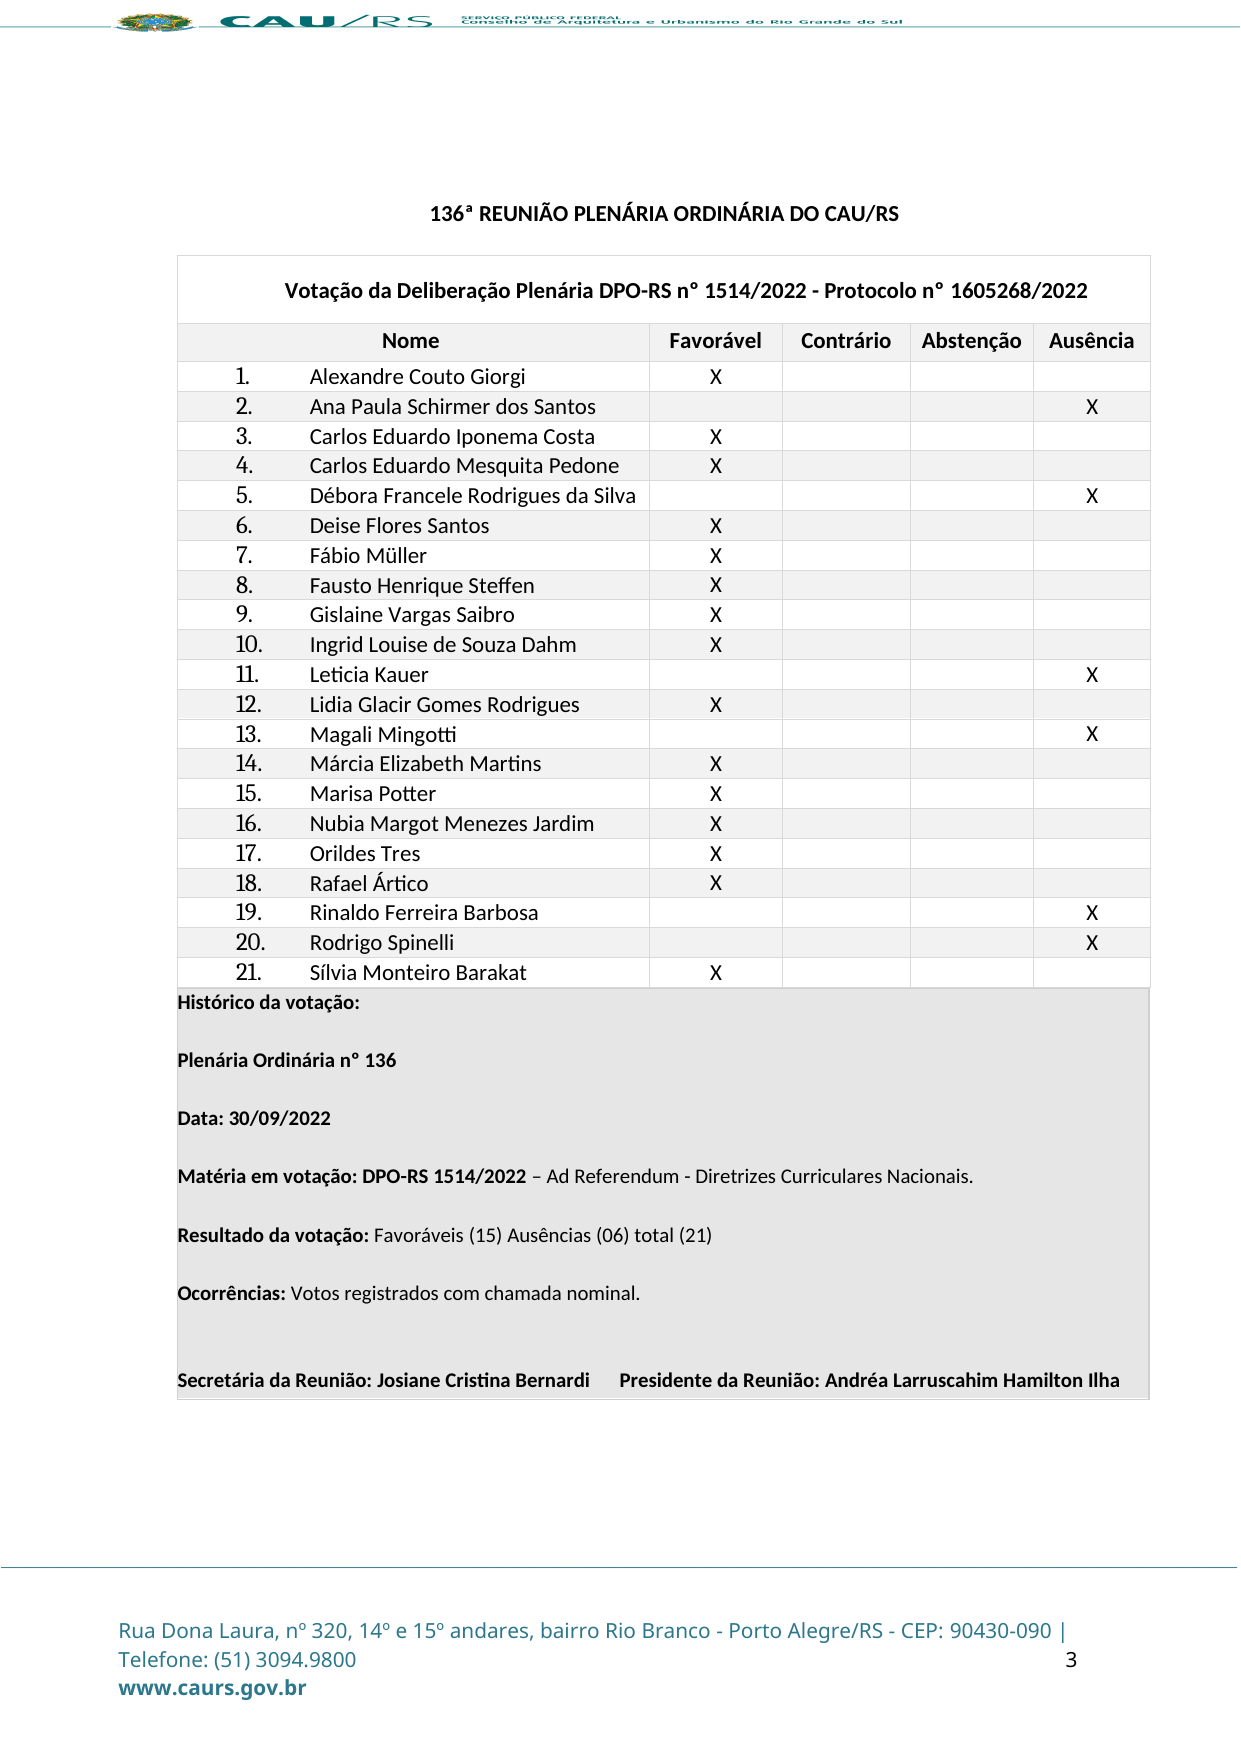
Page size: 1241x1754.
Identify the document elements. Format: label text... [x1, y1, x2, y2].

table_header Votação da Deliberação Plenária DPO-RS nº 1514/2022 - Protocolo nº 1605268/2022 [178, 256, 1150, 322]
table_cell Ausência [1034, 324, 1150, 361]
table_cell X [1034, 481, 1150, 510]
table_cell X [650, 690, 782, 718]
table_cell [1034, 839, 1150, 867]
table_cell Ocorrências: Votos registrados com chamada nominal. [178, 1280, 1148, 1367]
table_cell [650, 481, 782, 510]
table_cell X [650, 422, 782, 450]
table_cell [650, 928, 782, 957]
table_cell Favorável [650, 324, 782, 361]
table_cell X [650, 869, 782, 897]
table_cell [1034, 362, 1150, 391]
table_cell [911, 928, 1033, 957]
table_cell [1034, 571, 1150, 599]
table_cell X [1034, 898, 1150, 927]
table_cell [783, 422, 910, 450]
table_cell [1034, 690, 1150, 718]
table_cell [783, 869, 910, 897]
table_cell [783, 392, 910, 421]
table_cell [911, 898, 1033, 927]
table_cell [783, 720, 910, 748]
table_cell [911, 392, 1033, 421]
table_cell Marisa Potter [178, 779, 649, 808]
table_cell Fábio Müller [178, 541, 649, 569]
table_cell Resultado da votação: Favoráveis (15) Ausências (06) total (21) [178, 1222, 1148, 1280]
table_cell [1034, 779, 1150, 808]
table_cell [911, 541, 1033, 569]
table_cell [911, 422, 1033, 450]
table_cell X [1034, 720, 1150, 748]
table_cell X [650, 958, 782, 987]
table_cell Fausto Henrique Steffen [178, 571, 649, 599]
table_cell Gislaine Vargas Saibro [178, 600, 649, 629]
table_cell [1034, 511, 1150, 540]
table_cell Contrário [783, 324, 910, 361]
table_cell [783, 809, 910, 838]
table_cell X [1034, 660, 1150, 689]
table_cell [911, 720, 1033, 748]
table_cell [911, 571, 1033, 599]
table_cell [1034, 630, 1150, 659]
table_cell [783, 511, 910, 540]
table_cell X [650, 839, 782, 867]
table_cell Presidente da Reunião: Andréa Larruscahim Hamilton Ilha [619, 1367, 1148, 1398]
table_cell [1034, 809, 1150, 838]
table_cell [783, 571, 910, 599]
table_cell [783, 600, 910, 629]
table_cell [911, 839, 1033, 867]
table_cell [911, 451, 1033, 480]
table_cell [911, 600, 1033, 629]
table_cell [911, 481, 1033, 510]
table_cell Magali Mingotti [178, 720, 649, 748]
table_cell X [650, 600, 782, 629]
table_cell [1034, 869, 1150, 897]
table_cell Data: 30/09/2022 Matéria em votação: DPO-RS 1514/2022 – Ad Referendum - Diretrizes Curriculares Nacionais. [178, 1105, 1148, 1222]
table_cell Ingrid Louise de Souza Dahm [178, 630, 649, 659]
table_cell Ana Paula Schirmer dos Santos [178, 392, 649, 421]
table_cell [911, 690, 1033, 718]
table_cell [783, 451, 910, 480]
table_cell [783, 690, 910, 718]
table_cell [911, 362, 1033, 391]
table_cell X [650, 511, 782, 540]
table_cell [783, 362, 910, 391]
table_cell [783, 958, 910, 987]
table_cell [911, 660, 1033, 689]
table_cell [783, 481, 910, 510]
table_cell [650, 392, 782, 421]
table_cell [1034, 422, 1150, 450]
table_cell Carlos Eduardo Iponema Costa [178, 422, 649, 450]
table_cell Abstenção [911, 324, 1033, 361]
table_cell [783, 839, 910, 867]
table_cell Márcia Elizabeth Martins [178, 749, 649, 778]
table_cell [783, 898, 910, 927]
table_cell [1034, 451, 1150, 480]
table_cell [911, 869, 1033, 897]
table_cell Leticia Kauer [178, 660, 649, 689]
table_cell X [650, 809, 782, 838]
table_cell Rinaldo Ferreira Barbosa [178, 898, 649, 927]
table_cell X [650, 451, 782, 480]
table_cell [1034, 600, 1150, 629]
table_cell Rafael Ártico [178, 869, 649, 897]
table_cell Deise Flores Santos [178, 511, 649, 540]
table_cell [783, 749, 910, 778]
table_cell X [650, 541, 782, 569]
table_cell [1034, 541, 1150, 569]
table_header Histórico da votação: [178, 989, 1148, 1047]
table_cell [911, 511, 1033, 540]
table_cell [783, 660, 910, 689]
table_cell Nome [178, 324, 649, 361]
table_cell [783, 541, 910, 569]
table_cell [650, 898, 782, 927]
table_cell [650, 720, 782, 748]
table_cell X [650, 362, 782, 391]
table_cell Carlos Eduardo Mesquita Pedone [178, 451, 649, 480]
table_cell Alexandre Couto Giorgi [178, 362, 649, 391]
table_cell Sílvia Monteiro Barakat [178, 958, 649, 987]
table_cell X [1034, 928, 1150, 957]
table_cell Lidia Glacir Gomes Rodrigues [178, 690, 649, 718]
table_cell Rodrigo Spinelli [178, 928, 649, 957]
table_cell Secretária da Reunião: Josiane Cristina Bernardi [178, 1367, 619, 1398]
table_cell [650, 660, 782, 689]
table_cell X [650, 749, 782, 778]
table_cell [911, 809, 1033, 838]
table_cell [911, 779, 1033, 808]
table_cell [911, 630, 1033, 659]
table_cell Débora Francele Rodrigues da Silva [178, 481, 649, 510]
table_cell [1034, 958, 1150, 987]
table_cell Orildes Tres [178, 839, 649, 867]
table_cell [783, 630, 910, 659]
table_cell [1034, 749, 1150, 778]
table_cell Plenária Ordinária nº 136 [178, 1047, 1148, 1105]
table_cell X [650, 779, 782, 808]
table_cell [911, 749, 1033, 778]
table_cell X [650, 630, 782, 659]
table_cell [783, 779, 910, 808]
table_cell [911, 958, 1033, 987]
text 136ª REUNIÃO PLENÁRIA ORDINÁRIA DO CAU/RS [177, 199, 1152, 227]
table_cell X [1034, 392, 1150, 421]
table_cell Nubia Margot Menezes Jardim [178, 809, 649, 838]
table_cell X [650, 571, 782, 599]
table_cell [783, 928, 910, 957]
